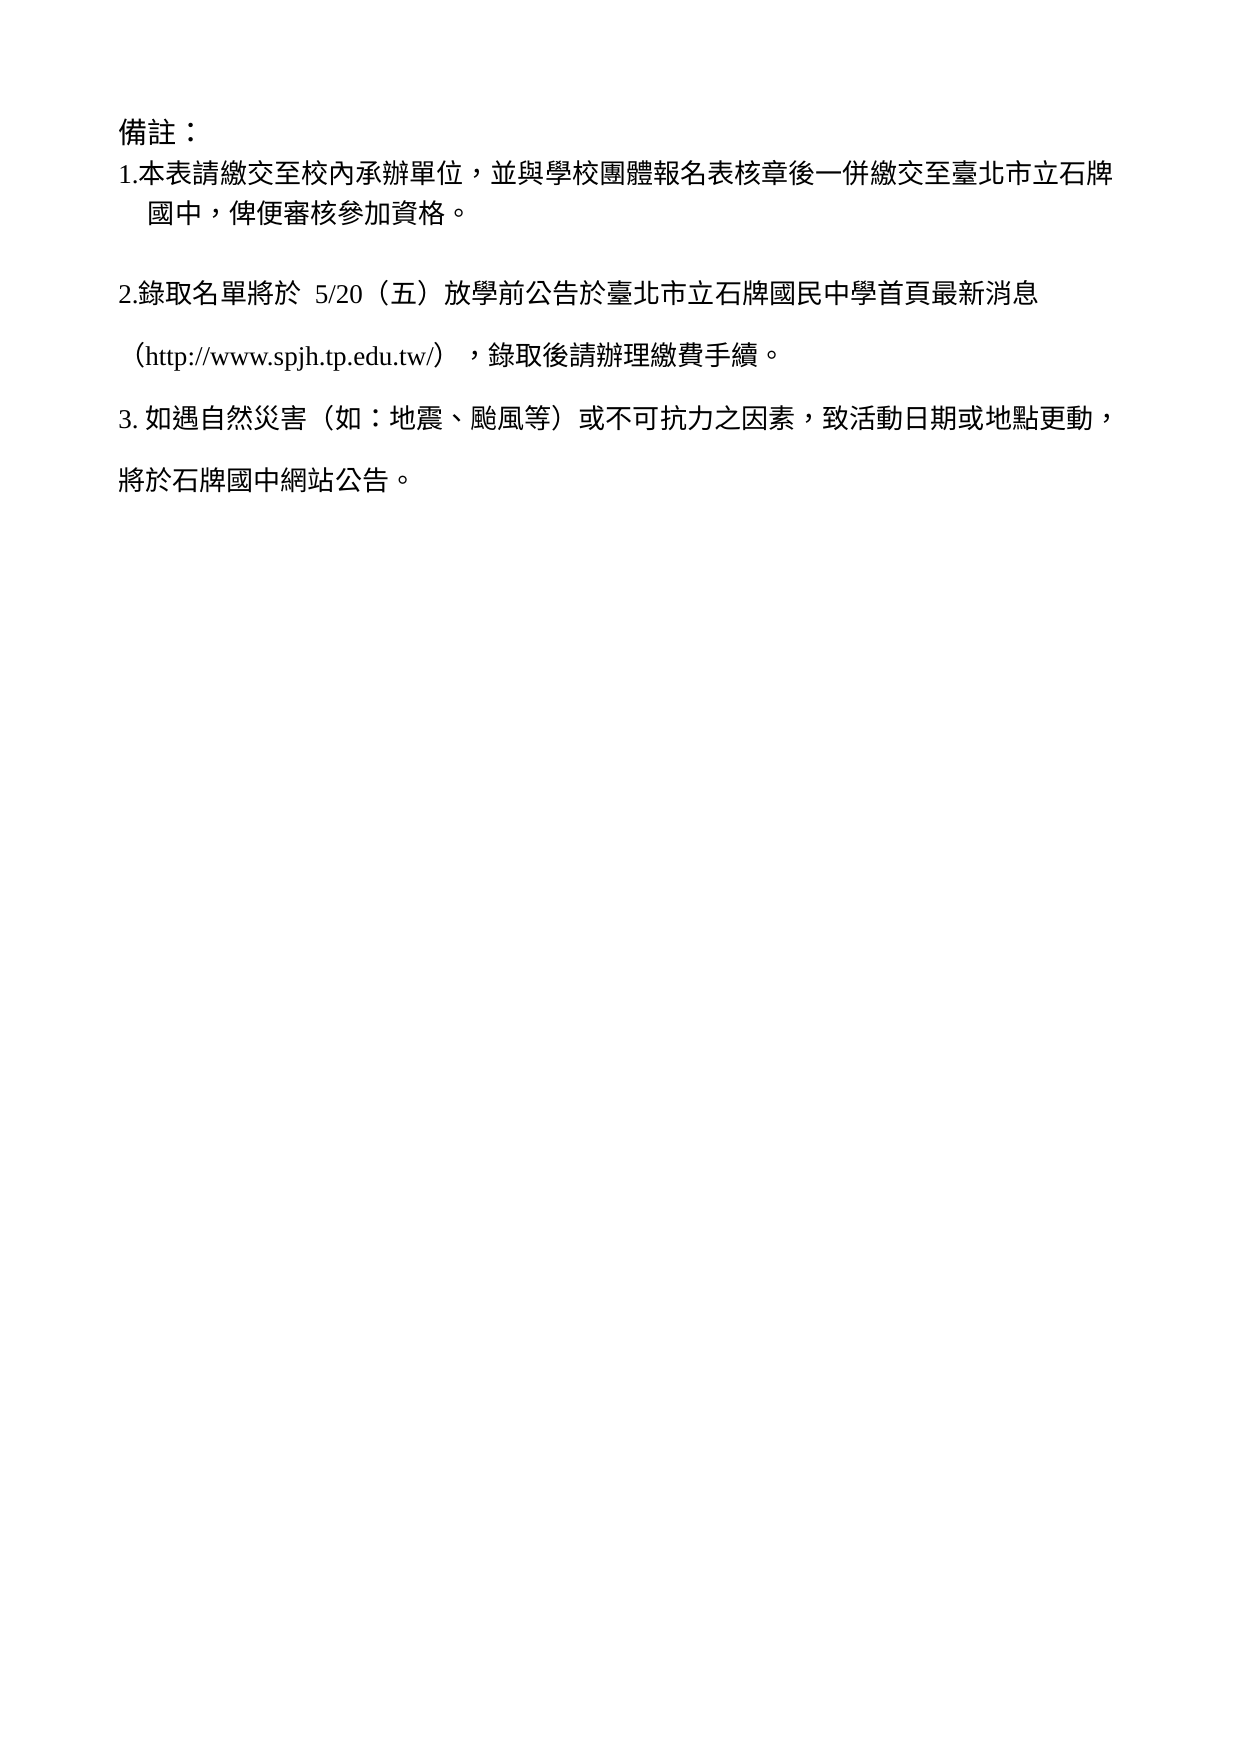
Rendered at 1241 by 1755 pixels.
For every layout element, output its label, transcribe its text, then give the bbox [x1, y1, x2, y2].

text 2.錄取名單將於 5/20（五）放學前公告於臺北市立石牌國民中學首頁最新消息（http://www.spjh.tp.edu.tw/），錄取後請辦理繳費手續。 3. 如遇自然災害（如：地震、颱風等）或不可抗力之因素，致活動日期或地點更動，將於石牌國中網站公告。 [118, 250, 1122, 500]
text 1.本表請繳交至校內承辦單位，並與學校團體報名表核章後一併繳交至臺北市立石牌國中，俾便審核參加資格。 [118, 152, 1122, 231]
text 備註： [118, 112, 1122, 152]
